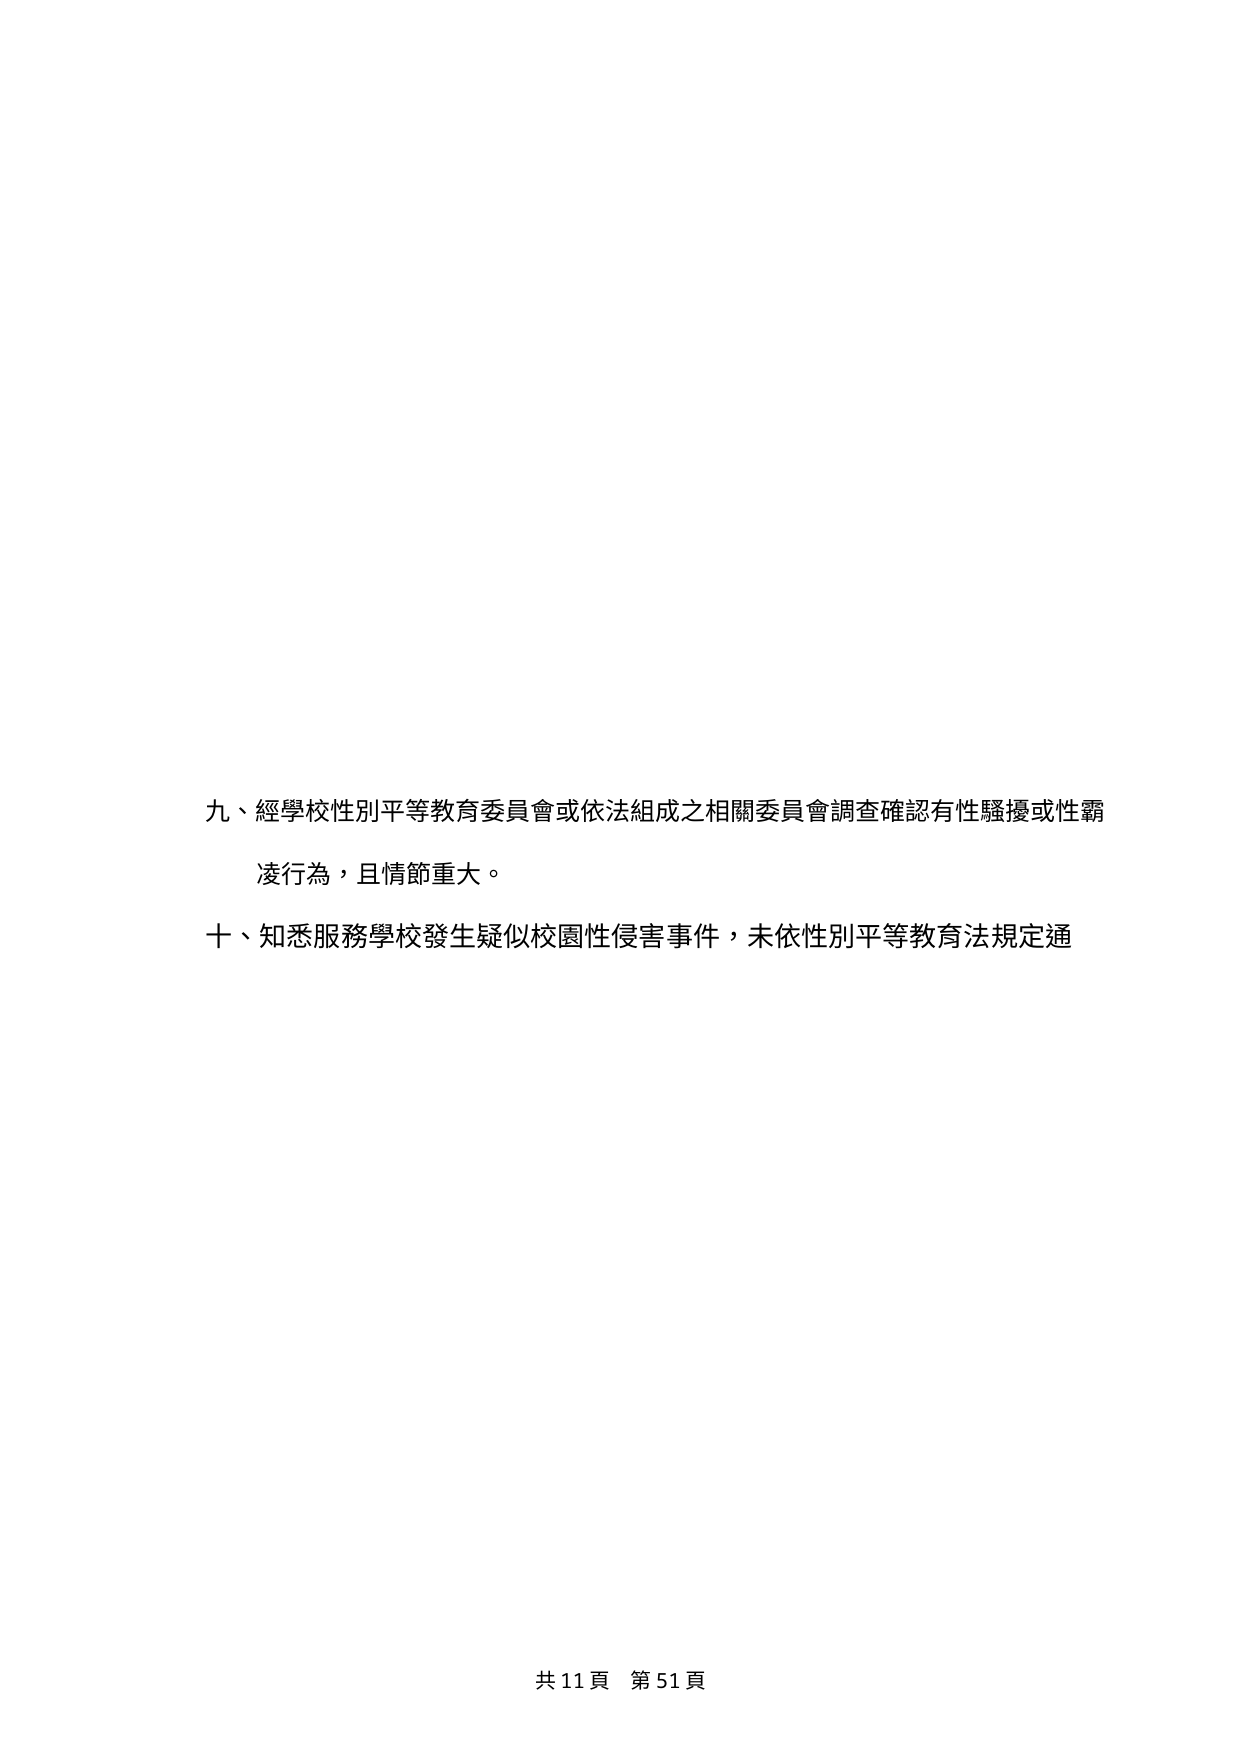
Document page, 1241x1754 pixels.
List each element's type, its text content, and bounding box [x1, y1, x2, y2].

text 十、知悉服務學校發生疑似校園性侵害事件，未依性別平等教育法規定通 [155, 893, 1122, 956]
text 九、經學校性別平等教育委員會或依法組成之相關委員會調查確認有性騷擾或性霸凌行為，且情節重大。 [206, 768, 1122, 893]
